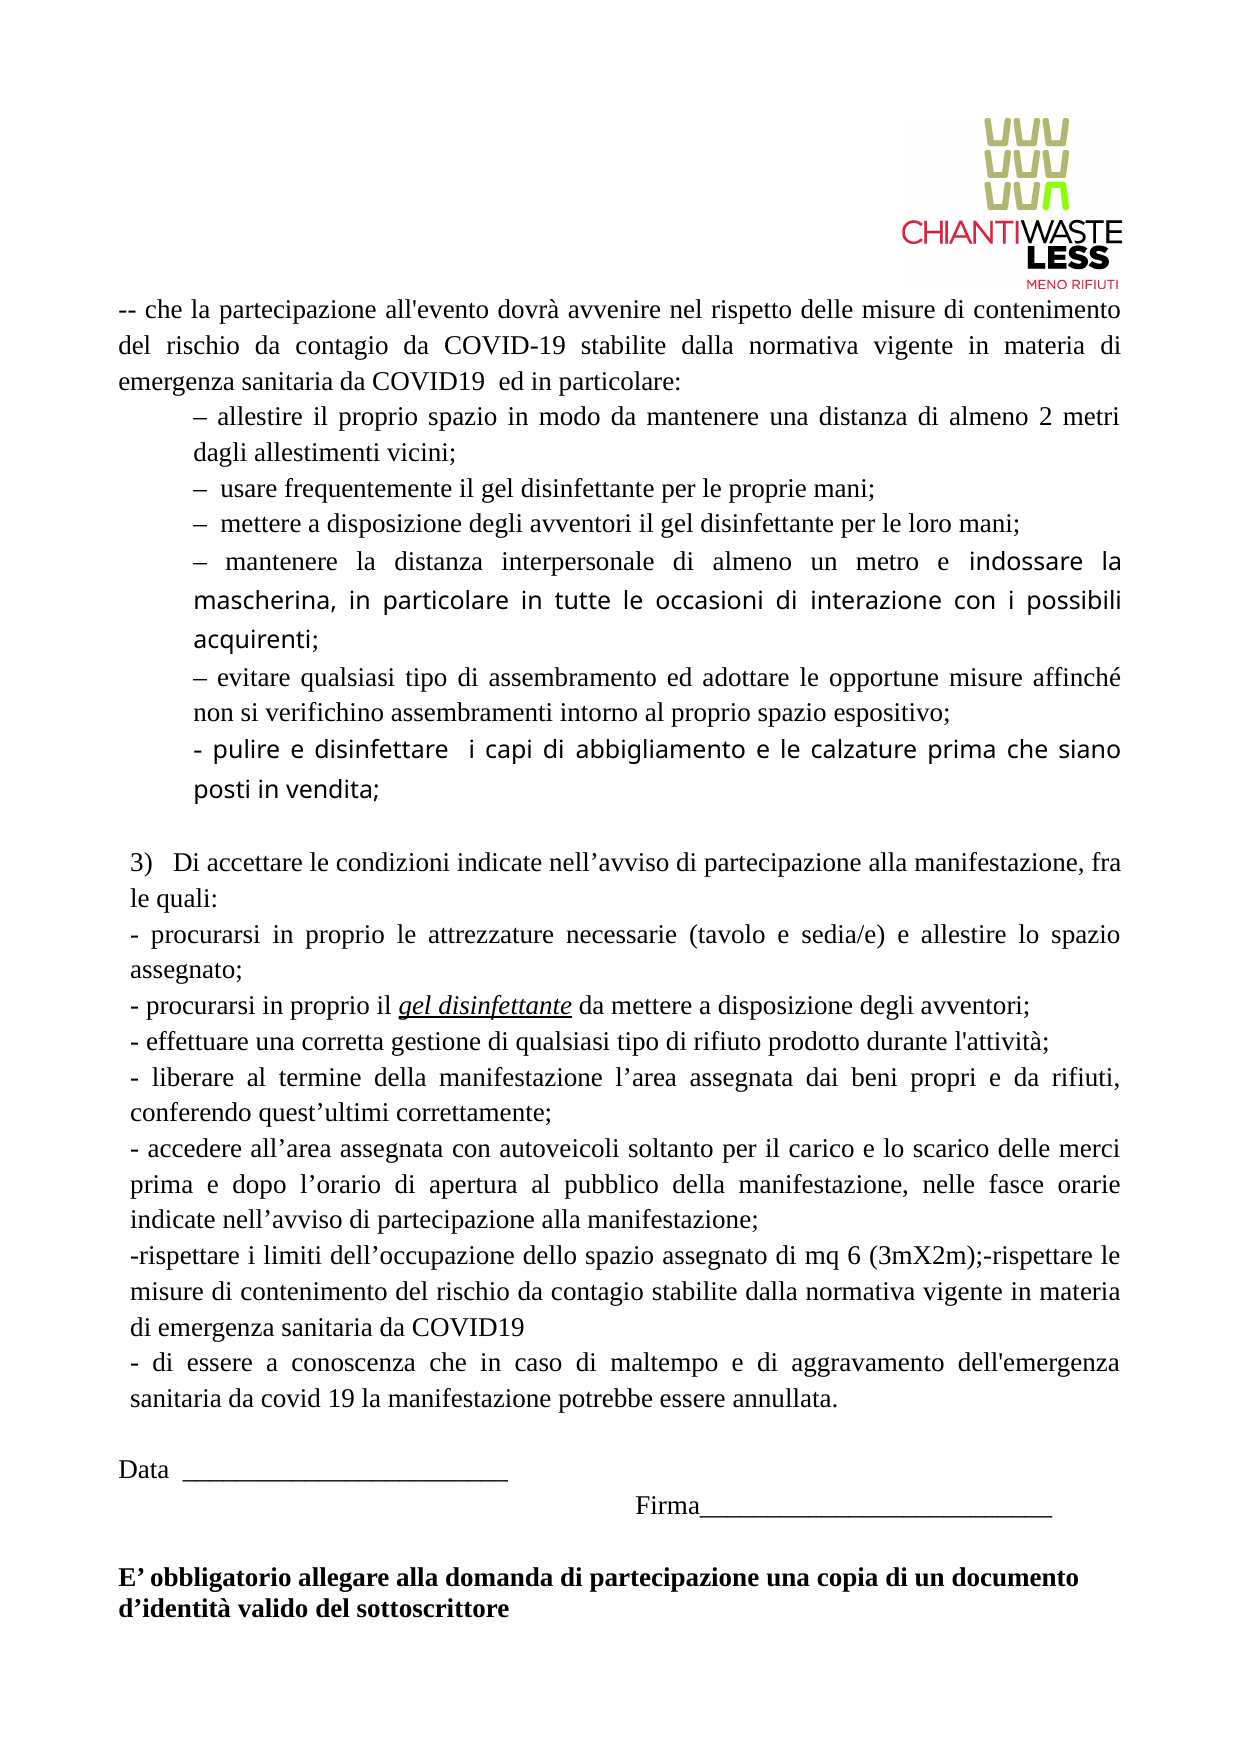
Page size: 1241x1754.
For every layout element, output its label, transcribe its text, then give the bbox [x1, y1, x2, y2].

text - procurarsi in proprio il gel disinfettante da mettere a disposizione degli avventori; [130, 989, 1122, 1020]
text - pulire e disinfettare i capi di abbigliamento e le calzature prima che siano posti in vendita; [193, 732, 1122, 805]
text Firma__________________________ [118, 1489, 1122, 1521]
text - accedere all’area assegnata con autoveicoli soltanto per il carico e lo scarico delle merci prima e dopo l’orario di apertura al pubblico della manifestazione, nelle fasce orarie indicate nell’avviso di partecipazione alla manifestazione; [130, 1132, 1122, 1235]
text – mettere a disposizione degli avventori il gel disinfettante per le loro mani; [193, 507, 1122, 539]
text d’identità valido del sottoscrittore [118, 1592, 1122, 1623]
text - liberare al termine della manifestazione l’area assegnata dai beni propri e da rifiuti, conferendo quest’ultimi correttamente; [130, 1061, 1122, 1127]
text -- che la partecipazione all'evento dovrà avvenire nel rispetto delle misure di contenimento del rischio da contagio da COVID-19 stabilite dalla normativa vigente in materia di emergenza sanitaria da COVID19 ed in particolare: [118, 293, 1122, 396]
picture [902, 118, 1123, 289]
text – allestire il proprio spazio in modo da mantenere una distanza di almeno 2 metri dagli allestimenti vicini; [193, 400, 1122, 467]
text Data ________________________ [118, 1454, 1122, 1485]
text – usare frequentemente il gel disinfettante per le proprie mani; [193, 472, 1122, 503]
text -rispettare i limiti dell’occupazione dello spazio assegnato di mq 6 (3mX2m);-rispettare le misure di contenimento del rischio da contagio stabilite dalla normativa vigente in materia di emergenza sanitaria da COVID19 [130, 1239, 1122, 1342]
text 3) Di accettare le condizioni indicate nell’avviso di partecipazione alla manifestazione, fra le quali: [130, 846, 1122, 913]
text – mantenere la distanza interpersonale di almeno un metro e indossare la mascherina, in particolare in tutte le occasioni di interazione con i possibili acquirenti; [193, 543, 1122, 656]
text - effettuare una corretta gestione di qualsiasi tipo di rifiuto prodotto durante l'attività; [130, 1025, 1122, 1056]
text - di essere a conoscenza che in caso di maltempo e di aggravamento dell'emergenza sanitaria da covid 19 la manifestazione potrebbe essere annullata. [130, 1346, 1122, 1413]
text - procurarsi in proprio le attrezzature necessarie (tavolo e sedia/e) e allestire lo spazio assegnato; [130, 918, 1122, 984]
text – evitare qualsiasi tipo di assembramento ed adottare le opportune misure affinché non si verifichino assembramenti intorno al proprio spazio espositivo; [193, 661, 1122, 728]
text E’ obbligatorio allegare alla domanda di partecipazione una copia di un documento [118, 1561, 1122, 1592]
